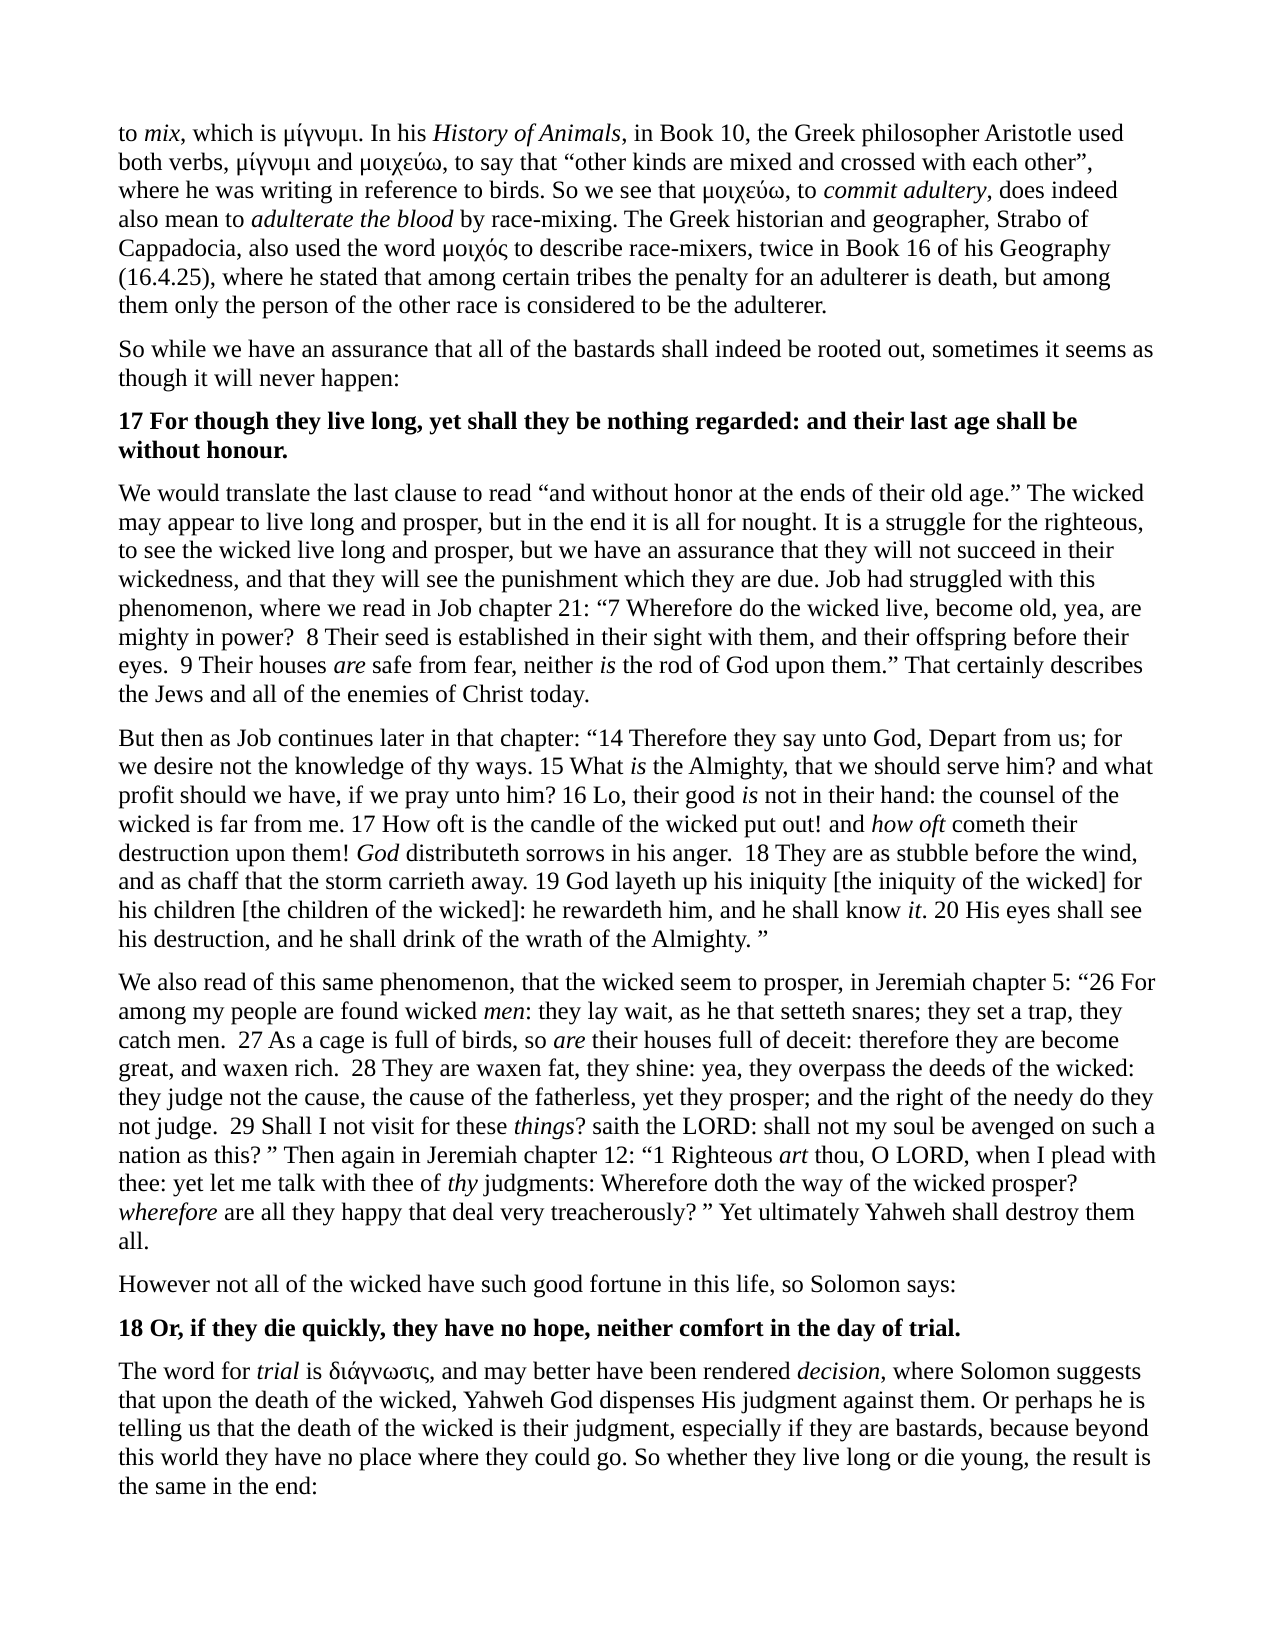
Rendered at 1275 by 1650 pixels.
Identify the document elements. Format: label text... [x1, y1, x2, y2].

text 18 Or, if they die quickly, they have no hope, neither comfort in the day of trial. [118, 1313, 1157, 1341]
text But then as Job continues later in that chapter: “14 Therefore they say unto God, Depart from us; for we desire not the knowledge of thy ways. 15 What is the Almighty, that we should serve him? and what profit should we have, if we pray unto him? 16 Lo, their good is not in their hand: the counsel of the wicked is far from me. 17 How oft is the candle of the wicked put out! and how oft cometh their destruction upon them! God distributeth sorrows in his anger. 18 They are as stubble before the wind, and as chaff that the storm carrieth away. 19 God layeth up his iniquity [the iniquity of the wicked] for his children [the children of the wicked]: he rewardeth him, and he shall know it. 20 His eyes shall see his destruction, and he shall drink of the wrath of the Almighty. ” [118, 723, 1157, 953]
text So while we have an assurance that all of the bastards shall indeed be rooted out, sometimes it seems as though it will never happen: [118, 334, 1157, 391]
text We would translate the last clause to read “and without honor at the ends of their old age.” The wicked may appear to live long and prosper, but in the end it is all for nought. It is a struggle for the righteous, to see the wicked live long and prosper, but we have an assurance that they will not succeed in their wickedness, and that they will see the punishment which they are due. Job had struggled with this phenomenon, where we read in Job chapter 21: “7 Wherefore do the wicked live, become old, yea, are mighty in power? 8 Their seed is established in their sight with them, and their offspring before their eyes. 9 Their houses are safe from fear, neither is the rod of God upon them.” That certainly describes the Jews and all of the enemies of Christ today. [118, 478, 1157, 708]
text 17 For though they live long, yet shall they be nothing regarded: and their last age shall be without honour. [118, 406, 1157, 463]
text However not all of the wicked have such good fortune in this life, so Solomon says: [118, 1269, 1157, 1298]
text to mix, which is μίγνυμι. In his History of Animals, in Book 10, the Greek philosopher Aristotle used both verbs, μίγνυμι and μοιχεύω, to say that “other kinds are mixed and crossed with each other”, where he was writing in reference to birds. So we see that μοιχεύω, to commit adultery, does indeed also mean to adulterate the blood by race-mixing. The Greek historian and geographer, Strabo of Cappadocia, also used the word μοιχός to describe race-mixers, twice in Book 16 of his Geography (16.4.25), where he stated that among certain tribes the penalty for an adulterer is death, but among them only the person of the other race is considered to be the adulterer. [118, 118, 1157, 319]
text The word for trial is διάγνωσις, and may better have been rendered decision, where Solomon suggests that upon the death of the wicked, Yahweh God dispenses His judgment against them. Or perhaps he is telling us that the death of the wicked is their judgment, especially if they are bastards, because beyond this world they have no place where they could go. So whether they live long or die young, the result is the same in the end: [118, 1356, 1157, 1500]
text We also read of this same phenomenon, that the wicked seem to prosper, in Jeremiah chapter 5: “26 For among my people are found wicked men: they lay wait, as he that setteth snares; they set a trap, they catch men. 27 As a cage is full of birds, so are their houses full of deceit: therefore they are become great, and waxen rich. 28 They are waxen fat, they shine: yea, they overpass the deeds of the wicked: they judge not the cause, the cause of the fatherless, yet they prosper; and the right of the needy do they not judge. 29 Shall I not visit for these things? saith the LORD: shall not my soul be avenged on such a nation as this? ” Then again in Jeremiah chapter 12: “1 Righteous art thou, O LORD, when I plead with thee: yet let me talk with thee of thy judgments: Wherefore doth the way of the wicked prosper? wherefore are all they happy that deal very treacherously? ” Yet ultimately Yahweh shall destroy them all. [118, 967, 1157, 1255]
